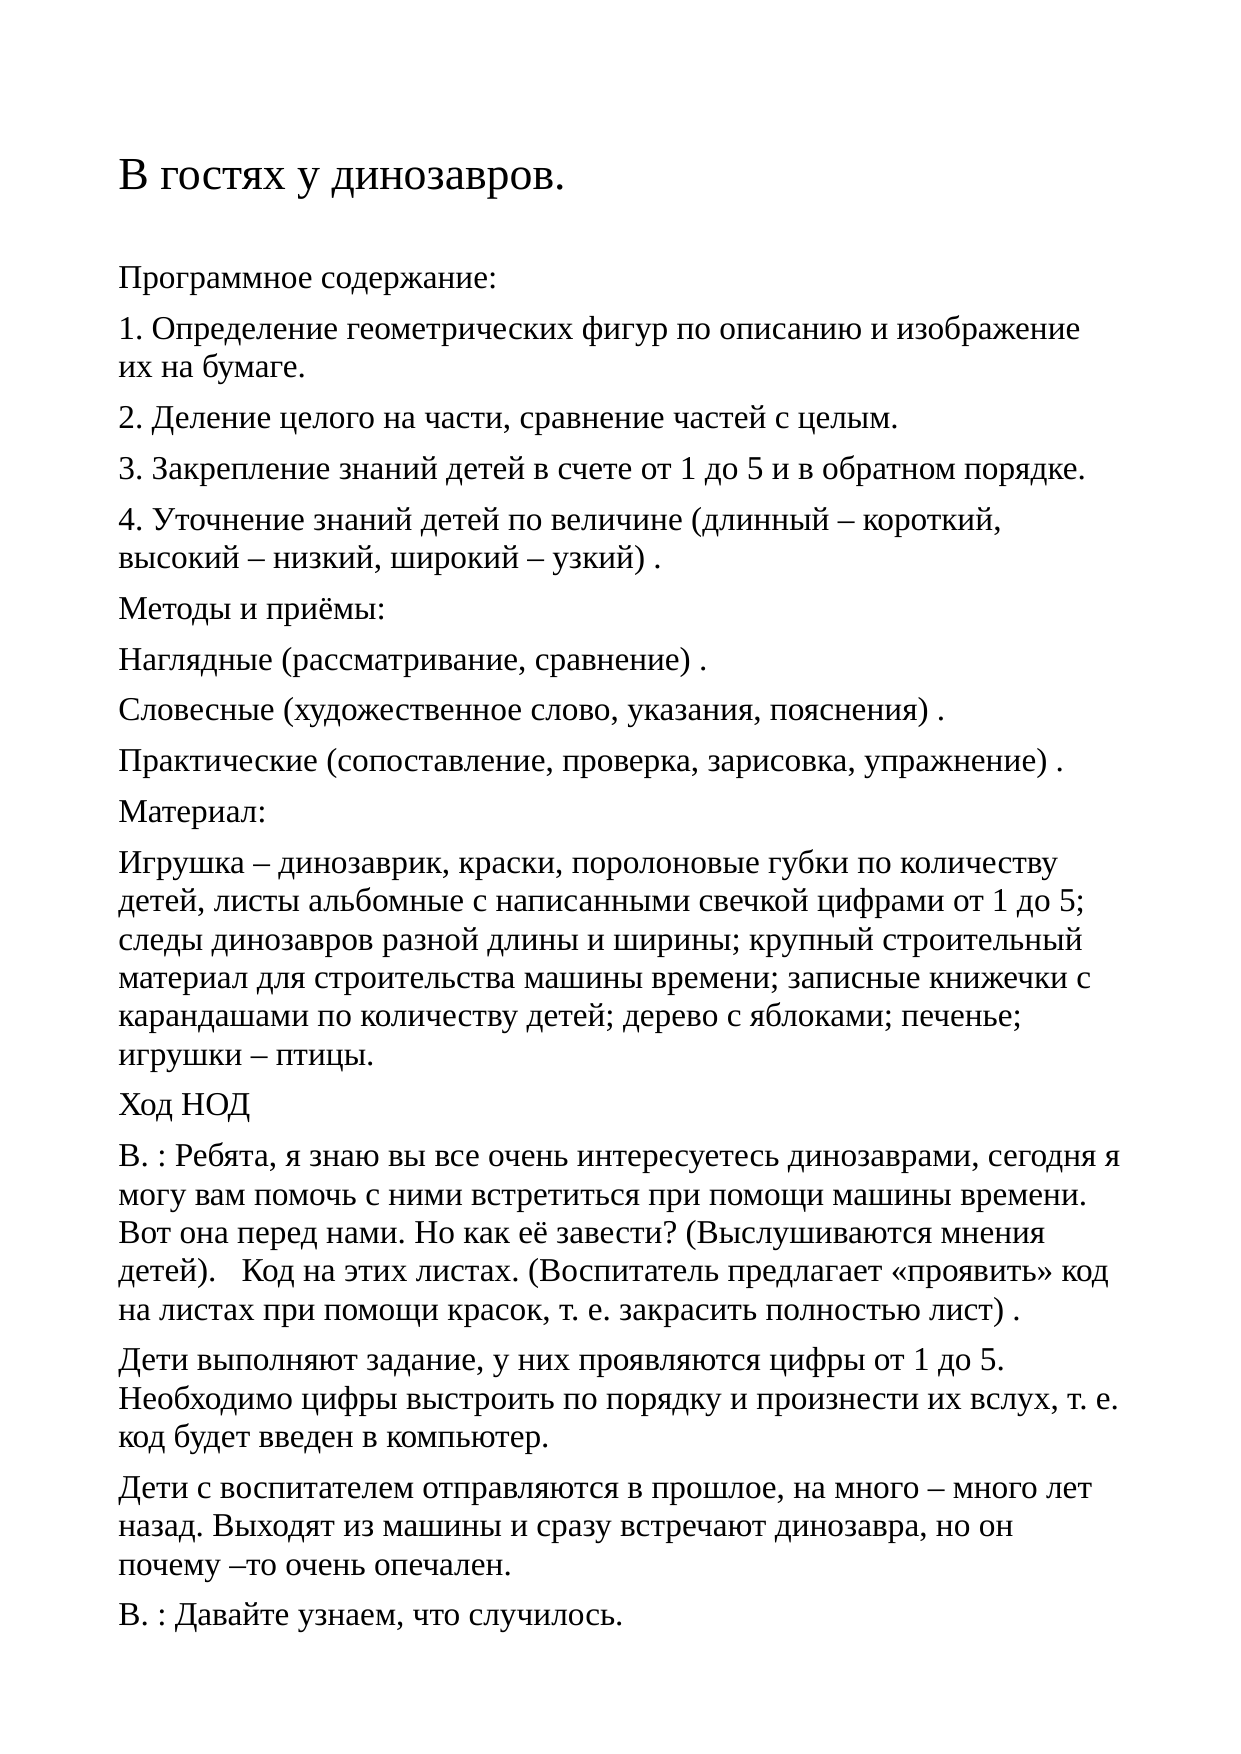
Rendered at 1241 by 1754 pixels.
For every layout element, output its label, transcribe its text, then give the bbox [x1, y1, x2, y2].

text Игрушка – динозаврик, краски, поролоновые губки по количеству детей, листы альбомные с написанными свечкой цифрами от 1 до 5; следы динозавров разной длины и ширины; крупный строительный материал для строительства машины времени; записные книжечки с карандашами по количеству детей; дерево с яблоками; печенье; игрушки – птицы. [118, 842, 1122, 1072]
text Материал: [118, 791, 1122, 829]
text 3. Закрепление знаний детей в счете от 1 до 5 и в обратном порядке. [118, 448, 1122, 486]
text Дети с воспитателем отправляются в прошлое, на много – много лет назад. Выходят из машины и сразу встречают динозавра, но он почему –то очень опечален. [118, 1467, 1122, 1582]
text Практические (сопоставление, проверка, зарисовка, упражнение) . [118, 740, 1122, 779]
text 1. Определение геометрических фигур по описанию и изображение их на бумаге. [118, 308, 1122, 384]
text Наглядные (рассматривание, сравнение) . [118, 639, 1122, 677]
text В гостях у динозавров. [118, 147, 1122, 199]
text В. : Давайте узнаем, что случилось. [118, 1594, 1122, 1633]
text Программное содержание: [118, 257, 1122, 295]
text 4. Уточнение знаний детей по величине (длинный – короткий, высокий – низкий, широкий – узкий) . [118, 499, 1122, 575]
text Ход НОД [118, 1084, 1122, 1123]
text Методы и приёмы: [118, 588, 1122, 626]
text Словесные (художественное слово, указания, пояснения) . [118, 689, 1122, 728]
text Дети выполняют задание, у них проявляются цифры от 1 до 5. Необходимо цифры выстроить по порядку и произнести их вслух, т. е. код будет введен в компьютер. [118, 1339, 1122, 1454]
text 2. Деление целого на части, сравнение частей с целым. [118, 397, 1122, 435]
text В. : Ребята, я знаю вы все очень интересуетесь динозаврами, сегодня я могу вам помочь с ними встретиться при помощи машины времени. Вот она перед нами. Но как её завести? (Выслушиваются мнения детей). Код на этих листах. (Воспитатель предлагает «проявить» код на листах при помощи красок, т. е. закрасить полностью лист) . [118, 1135, 1122, 1327]
